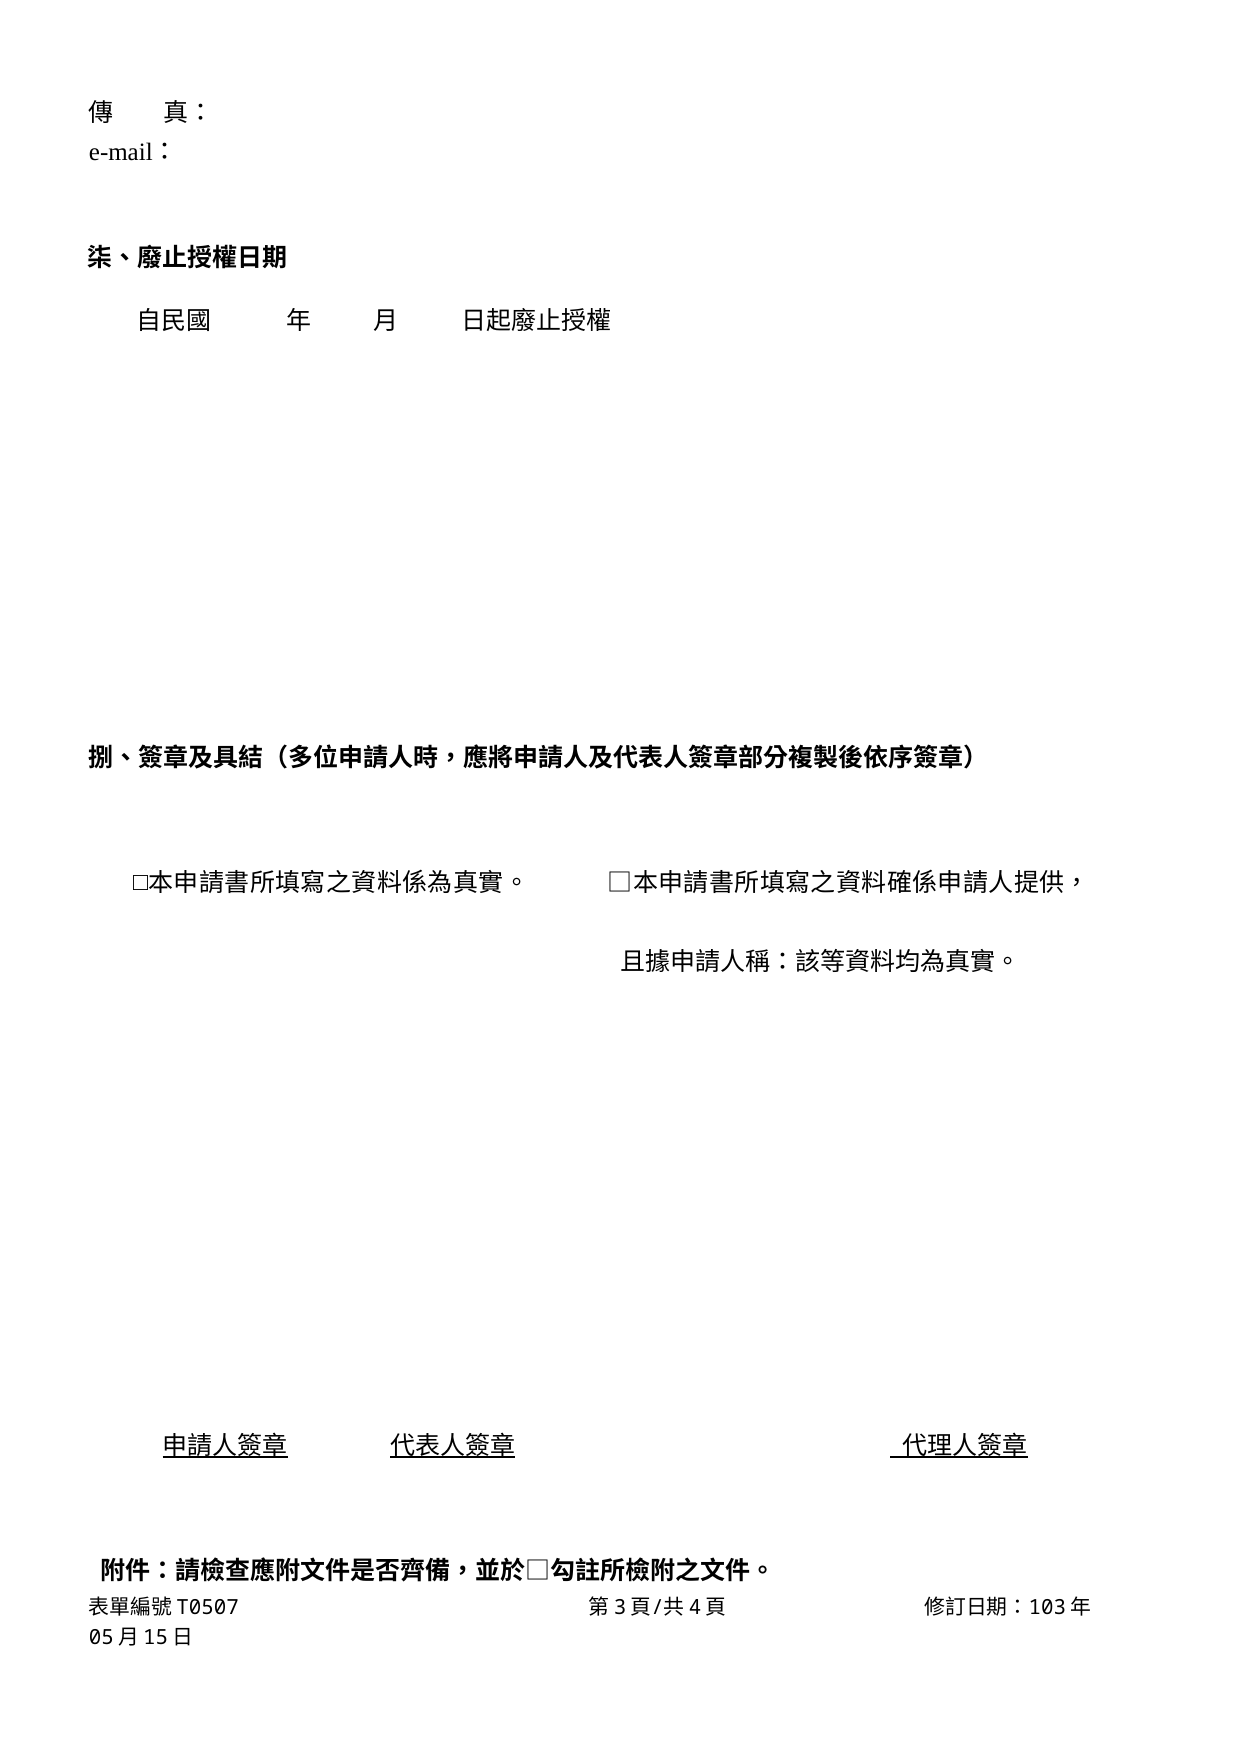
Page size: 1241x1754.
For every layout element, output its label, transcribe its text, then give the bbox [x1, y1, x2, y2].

text 柒、廢止授權日期 [87, 214, 1092, 277]
text 自民國 年 月 日起廢止授權 [136, 277, 1092, 339]
text 傳 真： [89, 89, 1092, 129]
text 附件：請檢查應附文件是否齊備，並於□勾註所檢附之文件。 [89, 1527, 1090, 1589]
text 捌、簽章及具結（多位申請人時，應將申請人及代表人簽章部分複製後依序簽章） [89, 714, 1090, 777]
text 申請人簽章 代表人簽章 代理人簽章 [89, 1402, 1090, 1464]
text e-mail： [89, 129, 1092, 168]
text □本申請書所填寫之資料係為真實。 □本申請書所填寫之資料確係申請人提供，且據申請人稱：該等資料均為真實。 [133, 839, 1090, 980]
